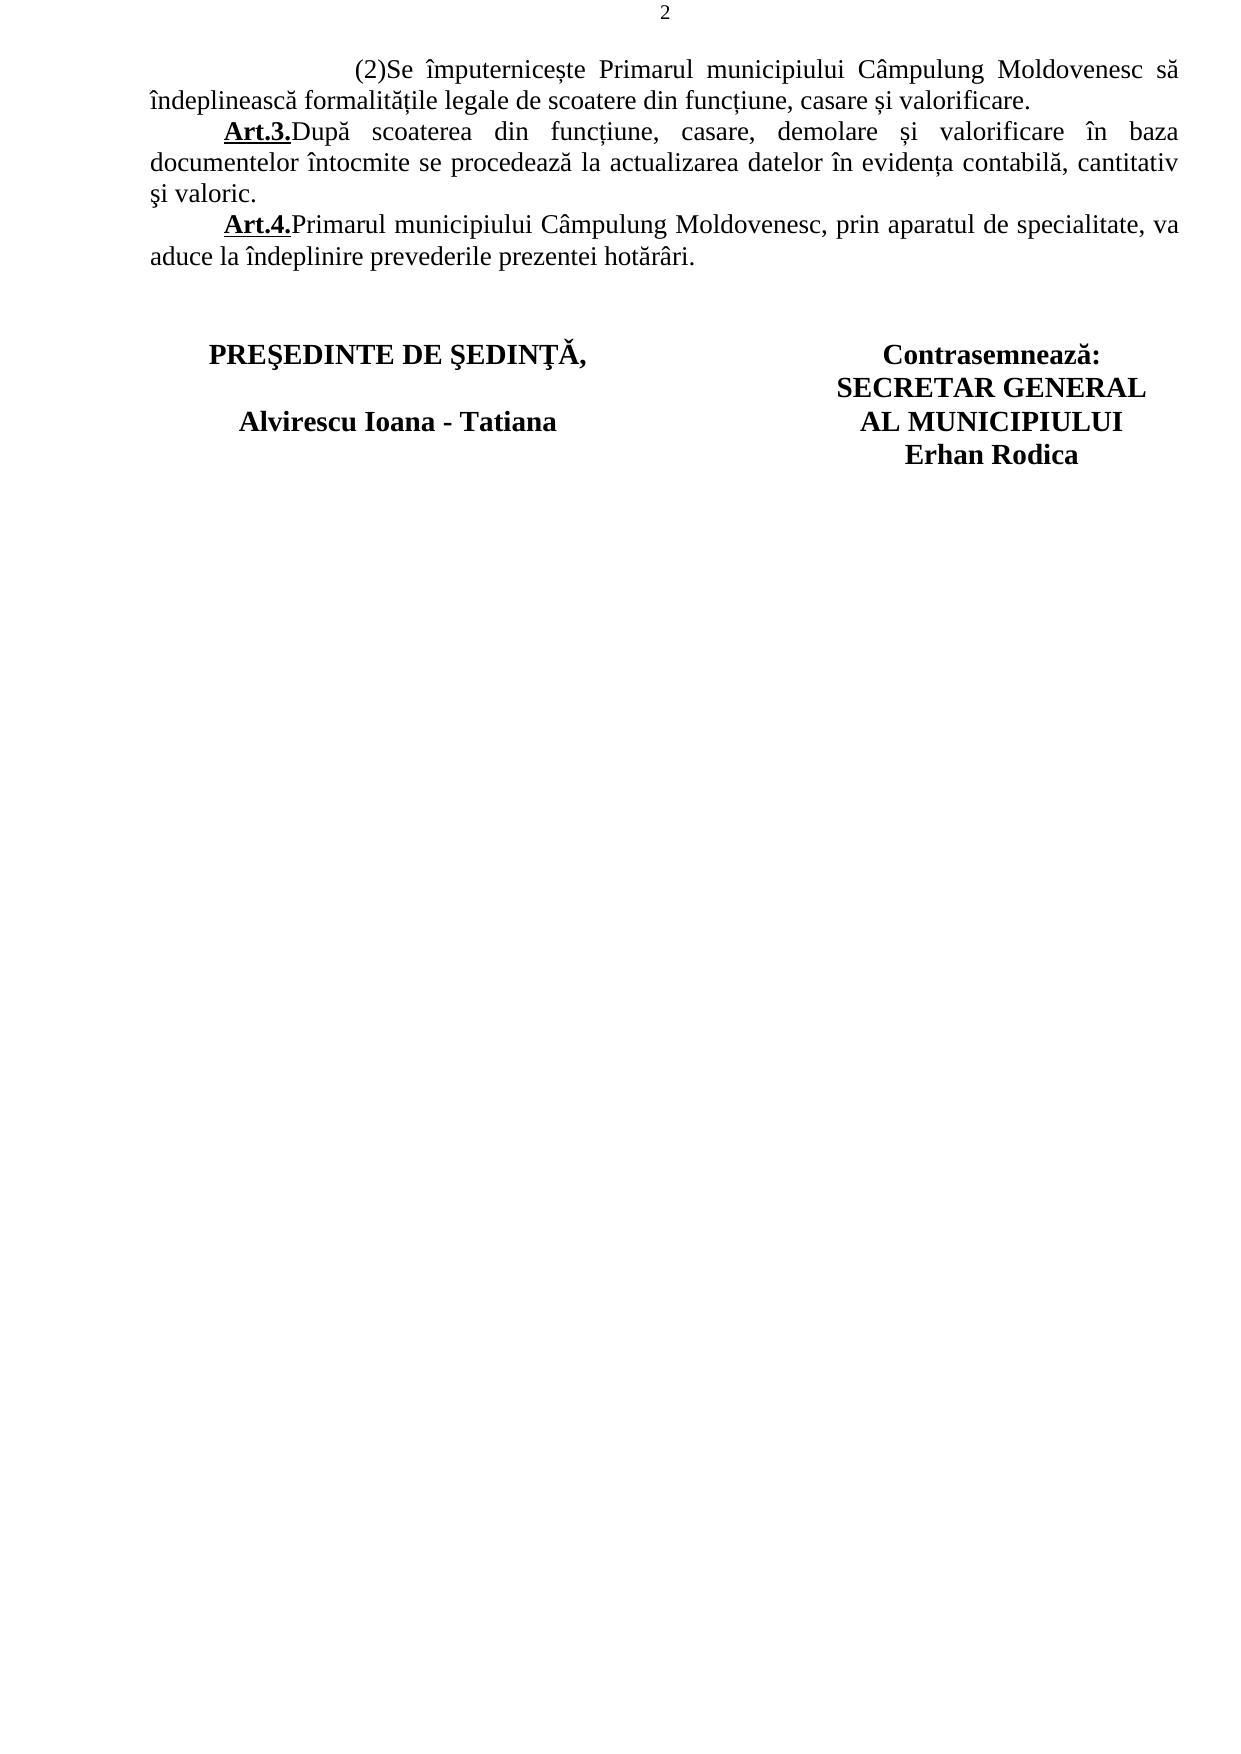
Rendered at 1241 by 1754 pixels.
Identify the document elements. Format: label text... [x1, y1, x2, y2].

text (2)Se împuternicește Primarul municipiului Câmpulung Moldovenesc să îndeplinească formalitățile legale de scoatere din funcțiune, casare și valorificare. [150, 53, 1180, 115]
text Art.4.Primarul municipiului Câmpulung Moldovenesc, prin aparatul de specialitate, va aduce la îndeplinire prevederile prezentei hotărâri. [150, 208, 1180, 271]
text Art.3.După scoaterea din funcțiune, casare, demolare și valorificare în baza documentelor întocmite se procedează la actualizarea datelor în evidența contabilă, cantitativ şi valoric. [150, 115, 1180, 208]
table_header [635, 337, 739, 471]
table_header PREŞEDINTE DE ŞEDINŢǍ, Alvirescu Ioana - Tatiana [160, 337, 635, 471]
table_header Contrasemnează: SECRETAR GENERAL AL MUNICIPIULUI Erhan Rodica [739, 337, 1240, 471]
